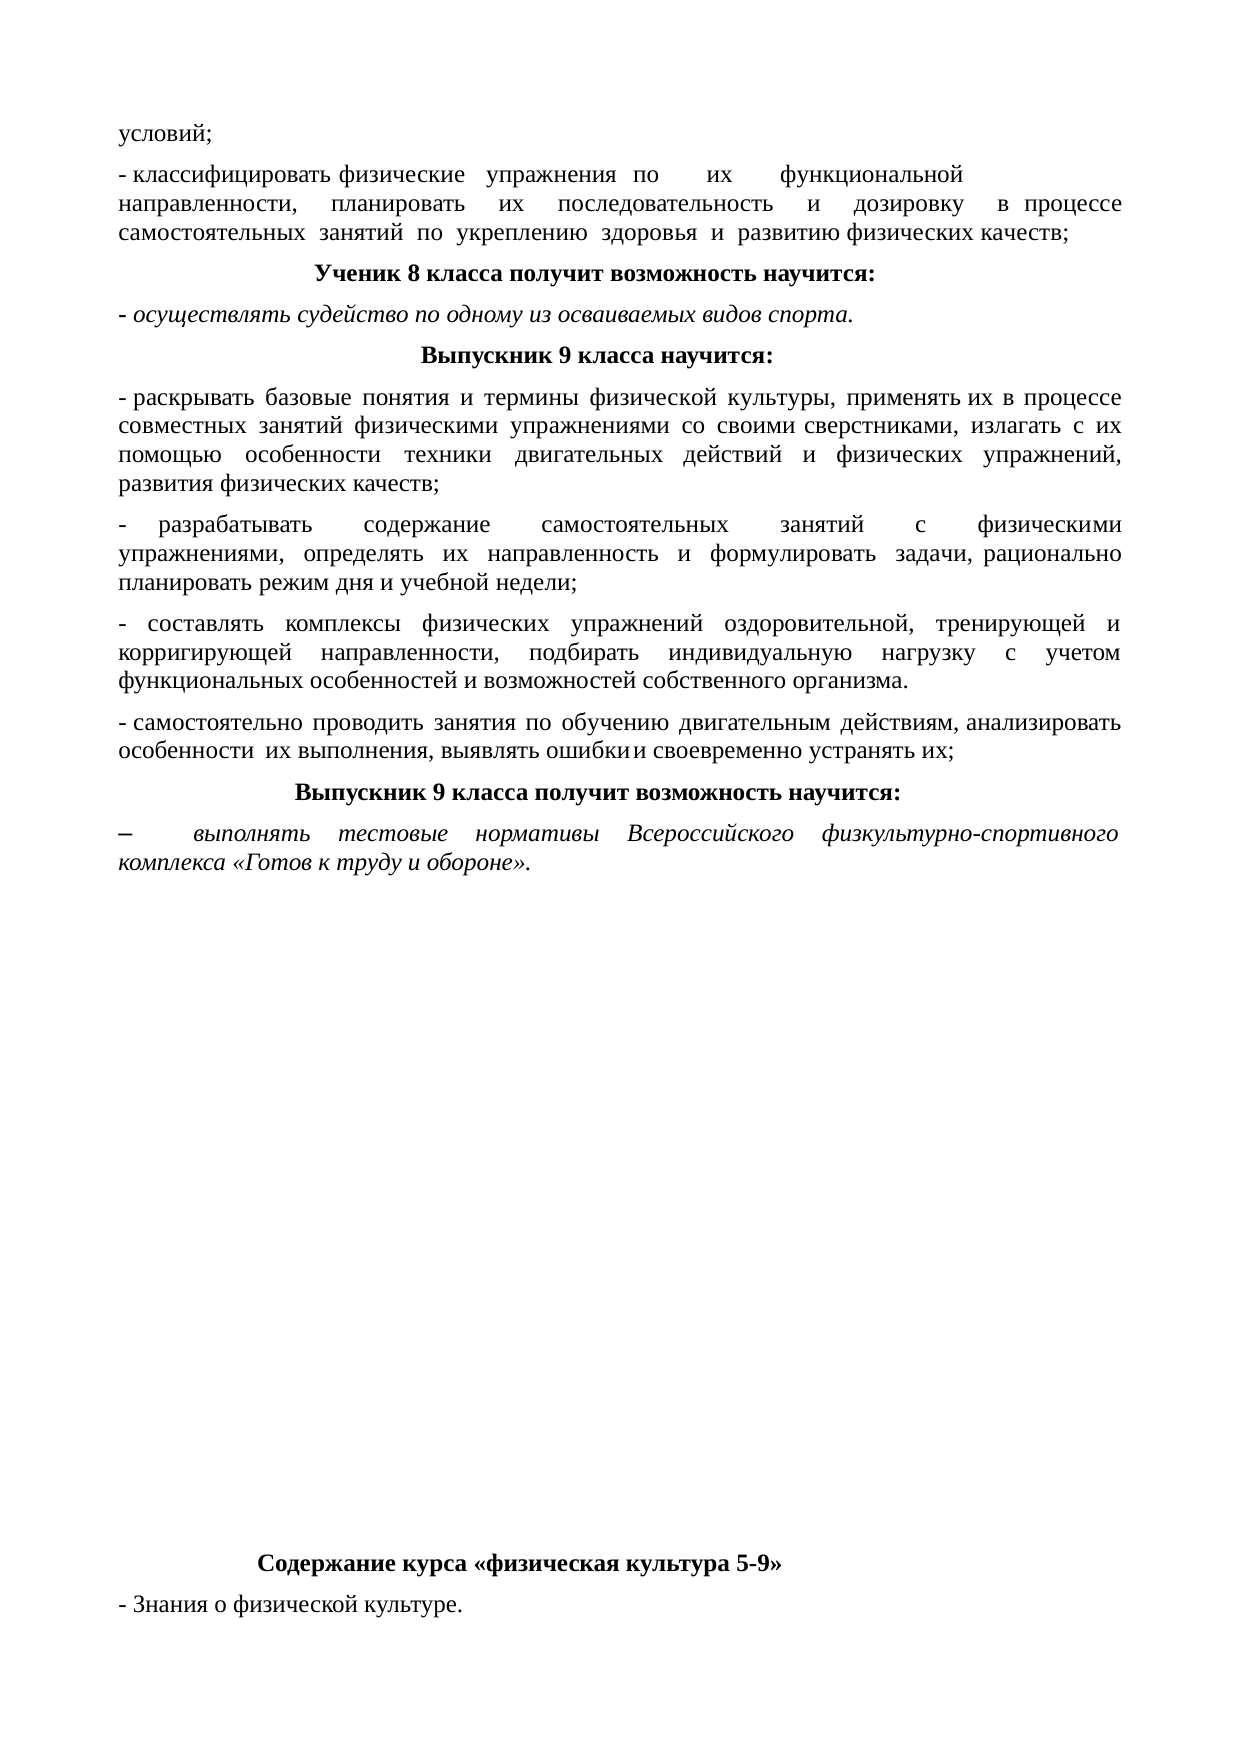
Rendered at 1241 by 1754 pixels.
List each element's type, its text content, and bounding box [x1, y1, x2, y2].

list - классифицировать физические упражнения по их функциональной направленности, планировать их последовательность и дозировку в процессе самостоятельных занятий по укреплению здоровья и развитию физических качеств; [118, 159, 1122, 246]
list - составлять комплексы физических упражнений оздоровительной, тренирующей и корригирующей направленности, подбирать индивидуальную нагрузку с учетом функциональных особенностей и возможностей собственного организма. [118, 608, 1122, 694]
list - разрабатывать содержание самостоятельных занятий с физическими упражнениями, определять их направленность и формулировать задачи, рационально планировать режим дня и учебной недели; [118, 509, 1122, 596]
list - самостоятельно проводить занятия по обучению двигательным действиям, анализировать особенности их выполнения, выявлять ошибки и своевременно устранять их; [118, 707, 1122, 764]
list выполнять тестовые нормативы Всероссийского физкультурно-спортивного комплекса «Готов к труду и обороне». [118, 818, 1122, 876]
text - Знания о физической культуре. [118, 1589, 1122, 1618]
list - раскрывать базовые понятия и термины физической культуры, применять их в процессе совместных занятий физическими упражнениями со своими сверстниками, излагать с их помощью особенности техники двигательных действий и физических упражнений, развития физических качеств; [118, 382, 1122, 497]
list Ученик 8 класса получит возможность научится: [118, 258, 1122, 287]
text Содержание курса «физическая культура 5-9» [118, 1548, 1122, 1577]
text Выпускник 9 класса получит возможность научится: [118, 777, 1122, 806]
list - осуществлять судейство по одному из осваиваемых видов спорта. [118, 299, 1122, 328]
list условий; [118, 118, 1122, 147]
list Выпускник 9 класса научится: [118, 341, 1122, 369]
